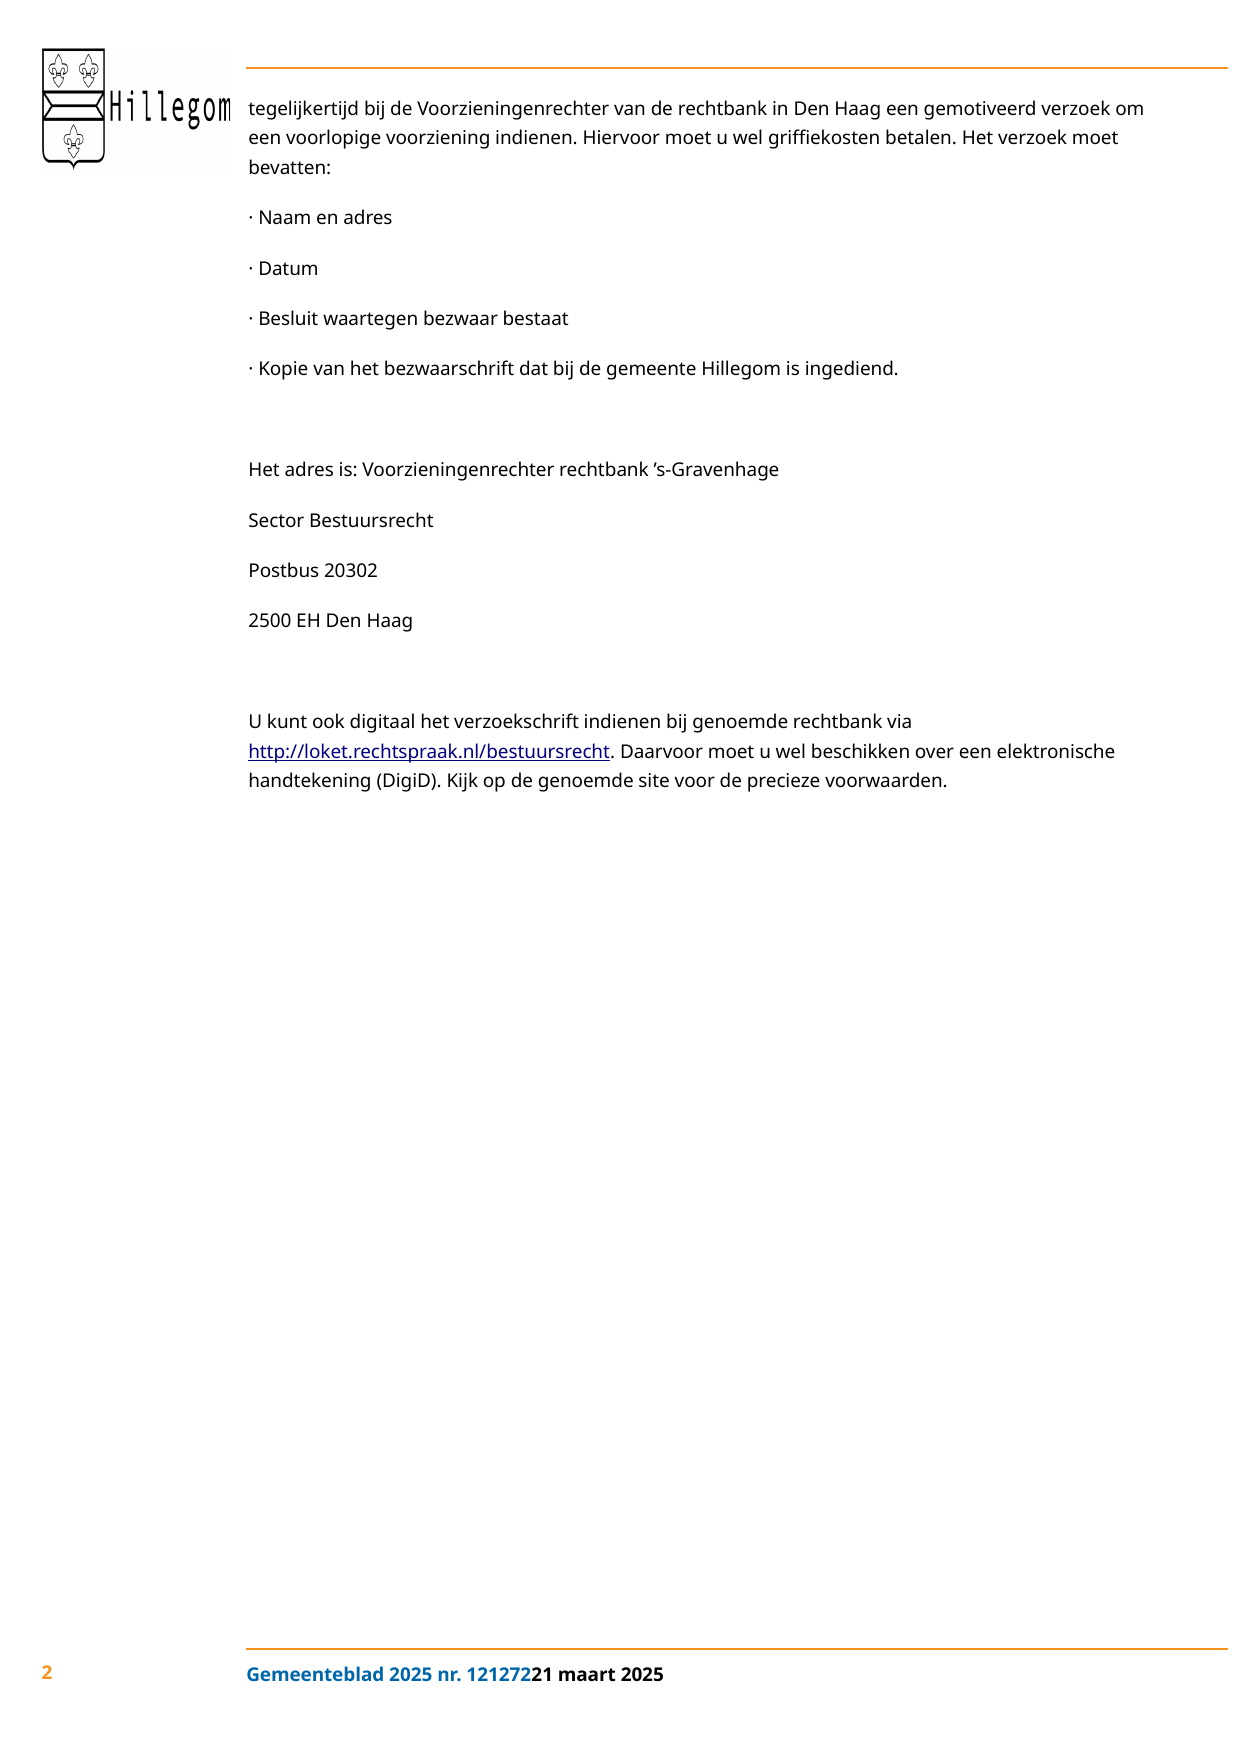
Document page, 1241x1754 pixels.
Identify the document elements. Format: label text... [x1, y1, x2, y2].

picture [41, 47, 231, 172]
text 2500 EH Den Haag [248, 608, 1152, 633]
text tegelijkertijd bij de Voorzieningenrechter van de rechtbank in Den Haag een gemotiveerd verzoek om een voorlopige voorziening indienen. Hiervoor moet u wel griffiekosten betalen. Het verzoek moet bevatten: [248, 95, 1152, 180]
text Sector Bestuursrecht [248, 507, 1152, 533]
text · Datum [248, 255, 1152, 281]
text · Kopie van het bezwaarschrift dat bij de gemeente Hillegom is ingediend. [248, 356, 1152, 381]
text Postbus 20302 [248, 557, 1152, 583]
text U kunt ook digitaal het verzoekschrift indienen bij genoemde rechtbank via http://loket.rechtspraak.nl/bestuursrecht. Daarvoor moet u wel beschikken over een elektronische handtekening (DigiD). Kijk op de genoemde site voor de precieze voorwaarden. [248, 708, 1152, 793]
text Het adres is: Voorzieningenrechter rechtbank ’s-Gravenhage [248, 456, 1152, 482]
text · Naam en adres [248, 204, 1152, 230]
text · Besluit waartegen bezwaar bestaat [248, 305, 1152, 331]
